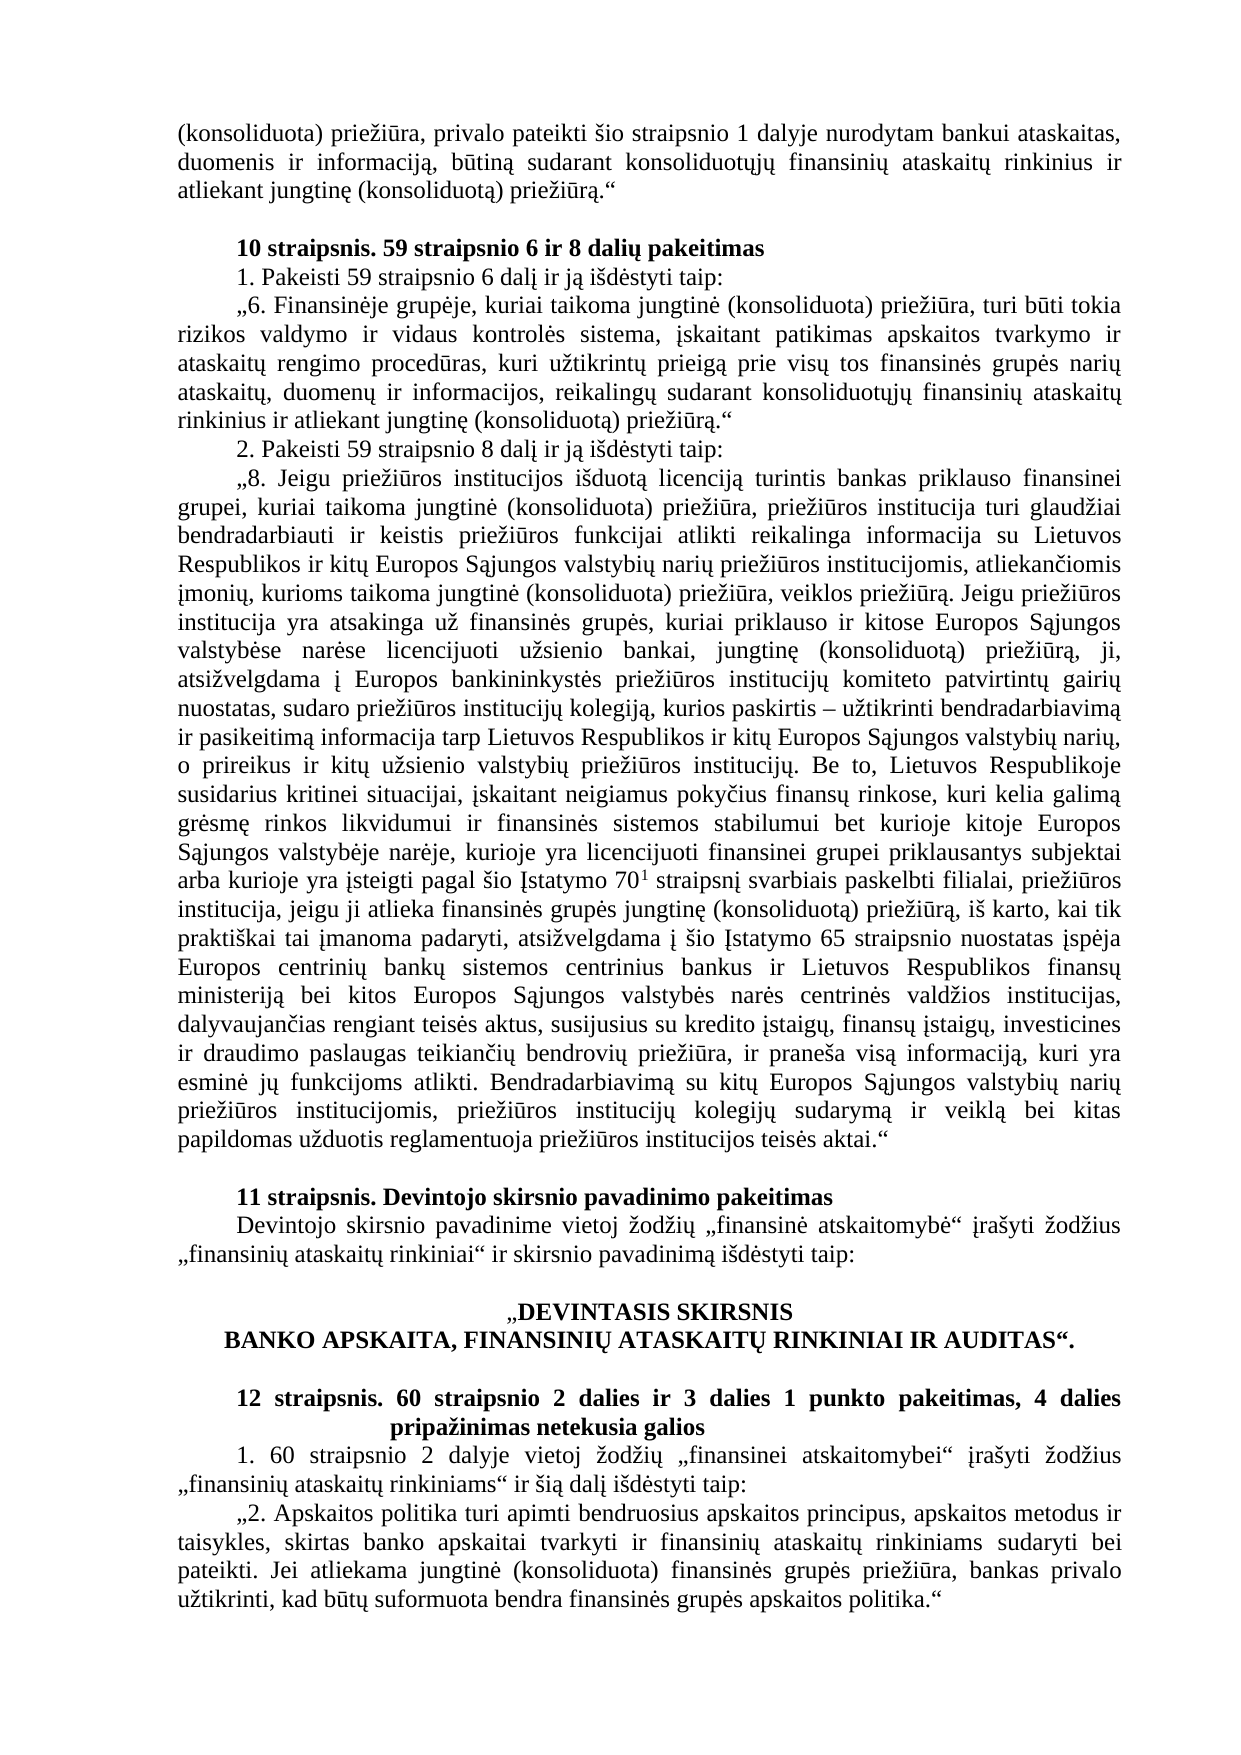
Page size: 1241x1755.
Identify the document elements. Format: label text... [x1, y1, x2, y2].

text „6. Finansinėje grupėje, kuriai taikoma jungtinė (konsoliduota) priežiūra, turi būti tokia rizikos valdymo ir vidaus kontrolės sistema, įskaitant patikimas apskaitos tvarkymo ir ataskaitų rengimo procedūras, kuri užtikrintų prieigą prie visų tos finansinės grupės narių ataskaitų, duomenų ir informacijos, reikalingų sudarant konsoliduotųjų finansinių ataskaitų rinkinius ir atliekant jungtinę (konsoliduotą) priežiūrą.“ [177, 291, 1122, 434]
text BANKO APSKAITA, FINANSINIŲ ATASKAITŲ RINKINIAI IR AUDITAS“. [177, 1326, 1122, 1354]
text 1. Pakeisti 59 straipsnio 6 dalį ir ją išdėstyti taip: [177, 262, 1122, 291]
text 1. 60 straipsnio 2 dalyje vietoj žodžių „finansinei atskaitomybei“ įrašyti žodžius „finansinių ataskaitų rinkiniams“ ir šią dalį išdėstyti taip: [177, 1441, 1122, 1498]
text (konsoliduota) priežiūra, privalo pateikti šio straipsnio 1 dalyje nurodytam bankui ataskaitas, duomenis ir informaciją, būtiną sudarant konsoliduotųjų finansinių ataskaitų rinkinius ir atliekant jungtinę (konsoliduotą) priežiūrą.“ [177, 118, 1122, 204]
text 11 straipsnis. Devintojo skirsnio pavadinimo pakeitimas [177, 1182, 1122, 1211]
text „DEVINTASIS SKIRSNIS [177, 1297, 1122, 1326]
text „8. Jeigu priežiūros institucijos išduotą licenciją turintis bankas priklauso finansinei grupei, kuriai taikoma jungtinė (konsoliduota) priežiūra, priežiūros institucija turi glaudžiai bendradarbiauti ir keistis priežiūros funkcijai atlikti reikalinga informacija su Lietuvos Respublikos ir kitų Europos Sąjungos valstybių narių priežiūros institucijomis, atliekančiomis įmonių, kurioms taikoma jungtinė (konsoliduota) priežiūra, veiklos priežiūrą. Jeigu priežiūros institucija yra atsakinga už finansinės grupės, kuriai priklauso ir kitose Europos Sąjungos valstybėse narėse licencijuoti užsienio bankai, jungtinę (konsoliduotą) priežiūrą, ji, atsižvelgdama į Europos bankininkystės priežiūros institucijų komiteto patvirtintų gairių nuostatas, sudaro priežiūros institucijų kolegiją, kurios paskirtis – užtikrinti bendradarbiavimą ir pasikeitimą informacija tarp Lietuvos Respublikos ir kitų Europos Sąjungos valstybių narių, o prireikus ir kitų užsienio valstybių priežiūros institucijų. Be to, Lietuvos Respublikoje susidarius kritinei situacijai, įskaitant neigiamus pokyčius finansų rinkose, kuri kelia galimą grėsmę rinkos likvidumui ir finansinės sistemos stabilumui bet kurioje kitoje Europos Sąjungos valstybėje narėje, kurioje yra licencijuoti finansinei grupei priklausantys subjektai arba kurioje yra įsteigti pagal šio Įstatymo 701 straipsnį svarbiais paskelbti filialai, priežiūros institucija, jeigu ji atlieka finansinės grupės jungtinę (konsoliduotą) priežiūrą, iš karto, kai tik praktiškai tai įmanoma padaryti, atsižvelgdama į šio Įstatymo 65 straipsnio nuostatas įspėja Europos centrinių bankų sistemos centrinius bankus ir Lietuvos Respublikos finansų ministeriją bei kitos Europos Sąjungos valstybės narės centrinės valdžios institucijas, dalyvaujančias rengiant teisės aktus, susijusius su kredito įstaigų, finansų įstaigų, investicines ir draudimo paslaugas teikiančių bendrovių priežiūra, ir praneša visą informaciją, kuri yra esminė jų funkcijoms atlikti. Bendradarbiavimą su kitų Europos Sąjungos valstybių narių priežiūros institucijomis, priežiūros institucijų kolegijų sudarymą ir veiklą bei kitas papildomas užduotis reglamentuoja priežiūros institucijos teisės aktai.“ [177, 463, 1122, 1153]
text 10 straipsnis. 59 straipsnio 6 ir 8 dalių pakeitimas [177, 233, 1122, 262]
text 12 straipsnis. 60 straipsnio 2 dalies ir 3 dalies 1 punkto pakeitimas, 4 dalies pripažinimas netekusia galios [236, 1383, 1122, 1441]
text 2. Pakeisti 59 straipsnio 8 dalį ir ją išdėstyti taip: [177, 434, 1122, 463]
text „2. Apskaitos politika turi apimti bendruosius apskaitos principus, apskaitos metodus ir taisykles, skirtas banko apskaitai tvarkyti ir finansinių ataskaitų rinkiniams sudaryti bei pateikti. Jei atliekama jungtinė (konsoliduota) finansinės grupės priežiūra, bankas privalo užtikrinti, kad būtų suformuota bendra finansinės grupės apskaitos politika.“ [177, 1498, 1122, 1613]
text Devintojo skirsnio pavadinime vietoj žodžių „finansinė atskaitomybė“ įrašyti žodžius „finansinių ataskaitų rinkiniai“ ir skirsnio pavadinimą išdėstyti taip: [177, 1211, 1122, 1268]
